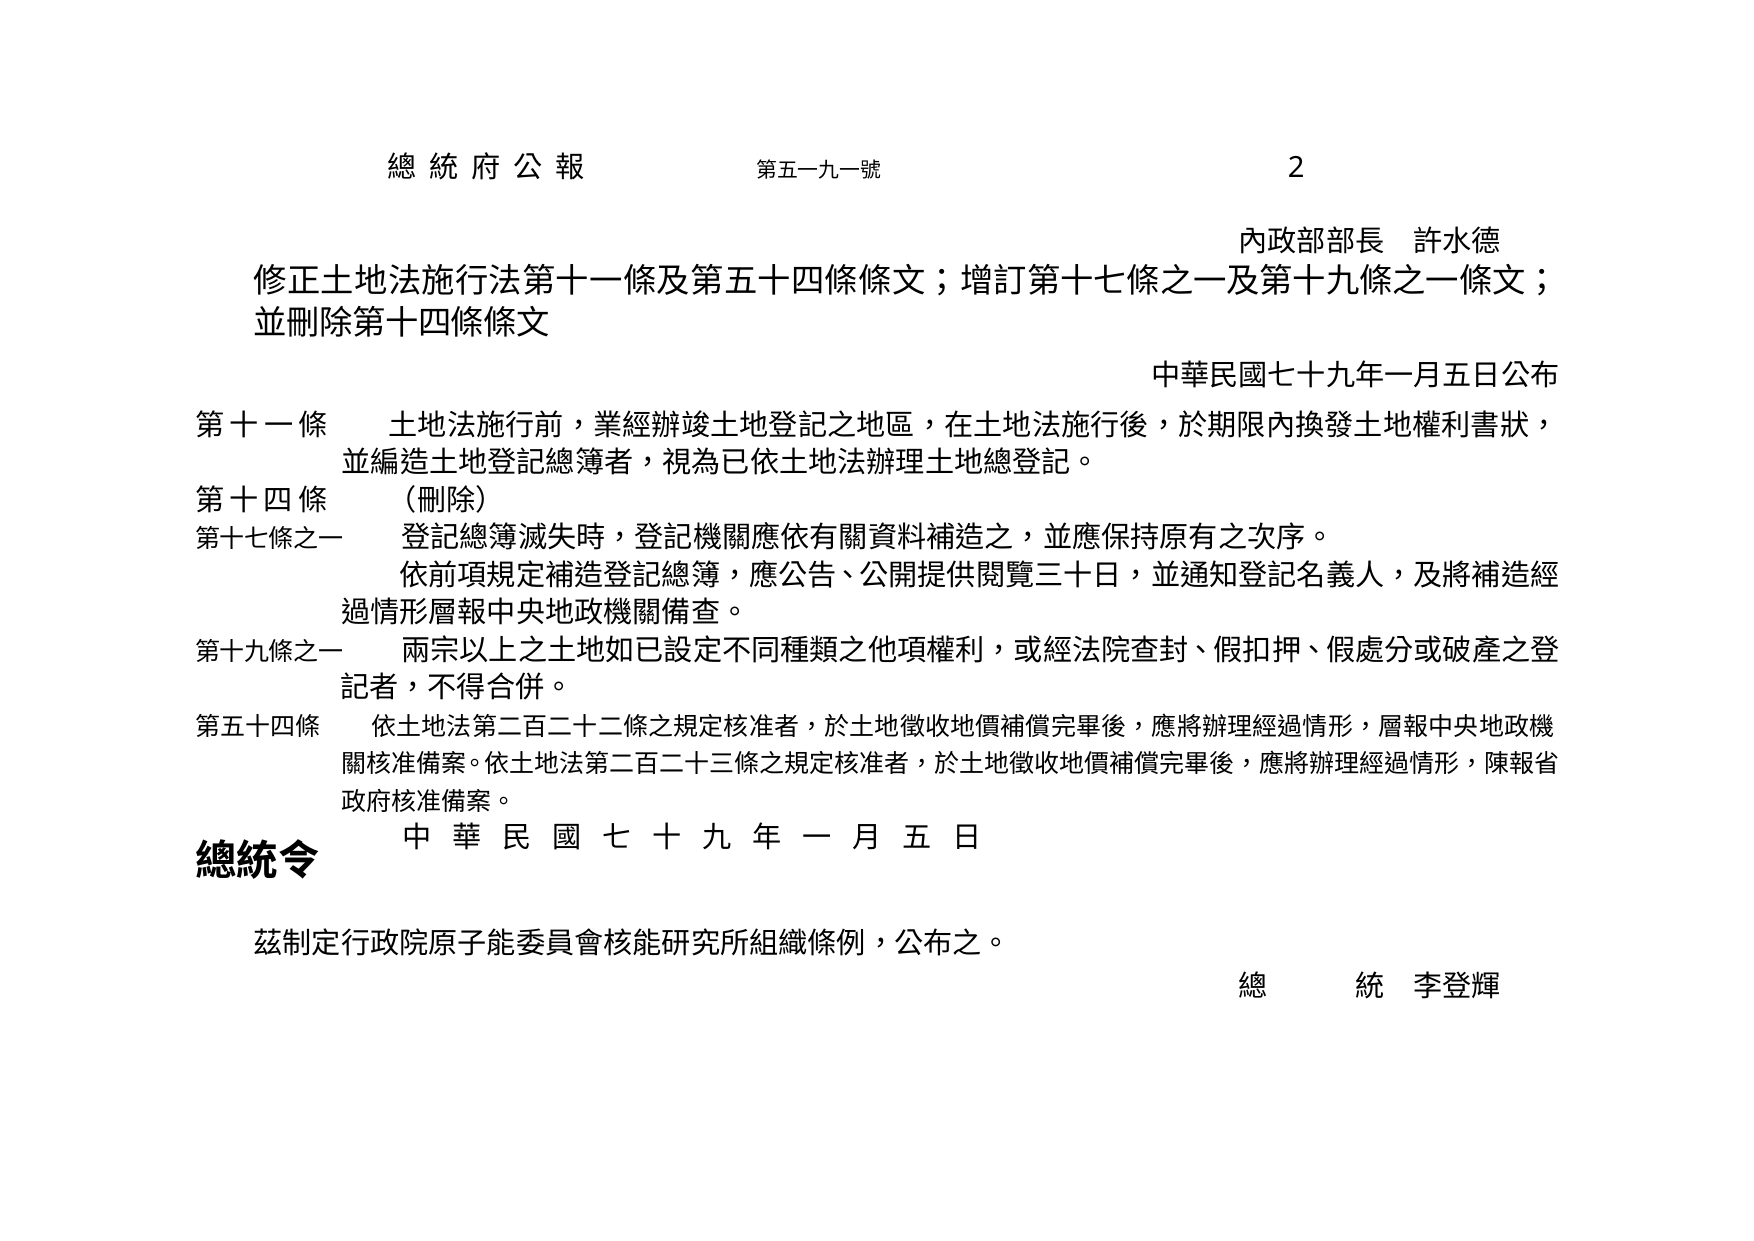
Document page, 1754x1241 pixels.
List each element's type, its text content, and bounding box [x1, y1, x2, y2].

text 第十九條之一 兩宗以上之土地如已設定不同種類之他項權利，或經法院查封、假扣押、假處分或破產之登記者，不得合併。 [195, 630, 1559, 705]
text 內政部部長 許水德 [195, 222, 1501, 259]
text 第十七條之一 登記總簿滅失時，登記機關應依有關資料補造之，並應保持原有之次序。 [195, 517, 1559, 555]
table_header 中華民國七十九年一月五日 [399, 818, 986, 924]
text 中華民國七十九年一月五日公布 [195, 355, 1559, 392]
text 第十四條 （刪除） [195, 480, 1559, 517]
text 第五十四條 依土地法第二百二十二條之規定核准者，於土地徵收地價補償完畢後，應將辦理經過情形，層報中央地政機關核准備案。依土地法第二百二十三條之規定核准者，於土地徵收地價補償完畢後，應將辦理經過情形，陳報省政府核准備案。 [195, 705, 1559, 817]
table_header 總統令 [192, 818, 399, 924]
text 茲制定行政院原子能委員會核能研究所組織條例，公布之。 [195, 924, 1559, 961]
text 修正土地法施行法第十一條及第五十四條條文；增訂第十七條之一及第十九條之一條文；並刪除第十四條條文 [253, 259, 1559, 342]
text 總 統 李登輝 [195, 966, 1501, 1004]
text 第十一條 土地法施行前，業經辦竣土地登記之地區，在土地法施行後，於期限內換發土地權利書狀，並編造土地登記總簿者，視為已依土地法辦理土地總登記。 [195, 405, 1559, 480]
text 依前項規定補造登記總簿，應公告、公開提供閱覽三十日，並通知登記名義人，及將補造經過情形層報中央地政機關備查。 [341, 555, 1559, 630]
